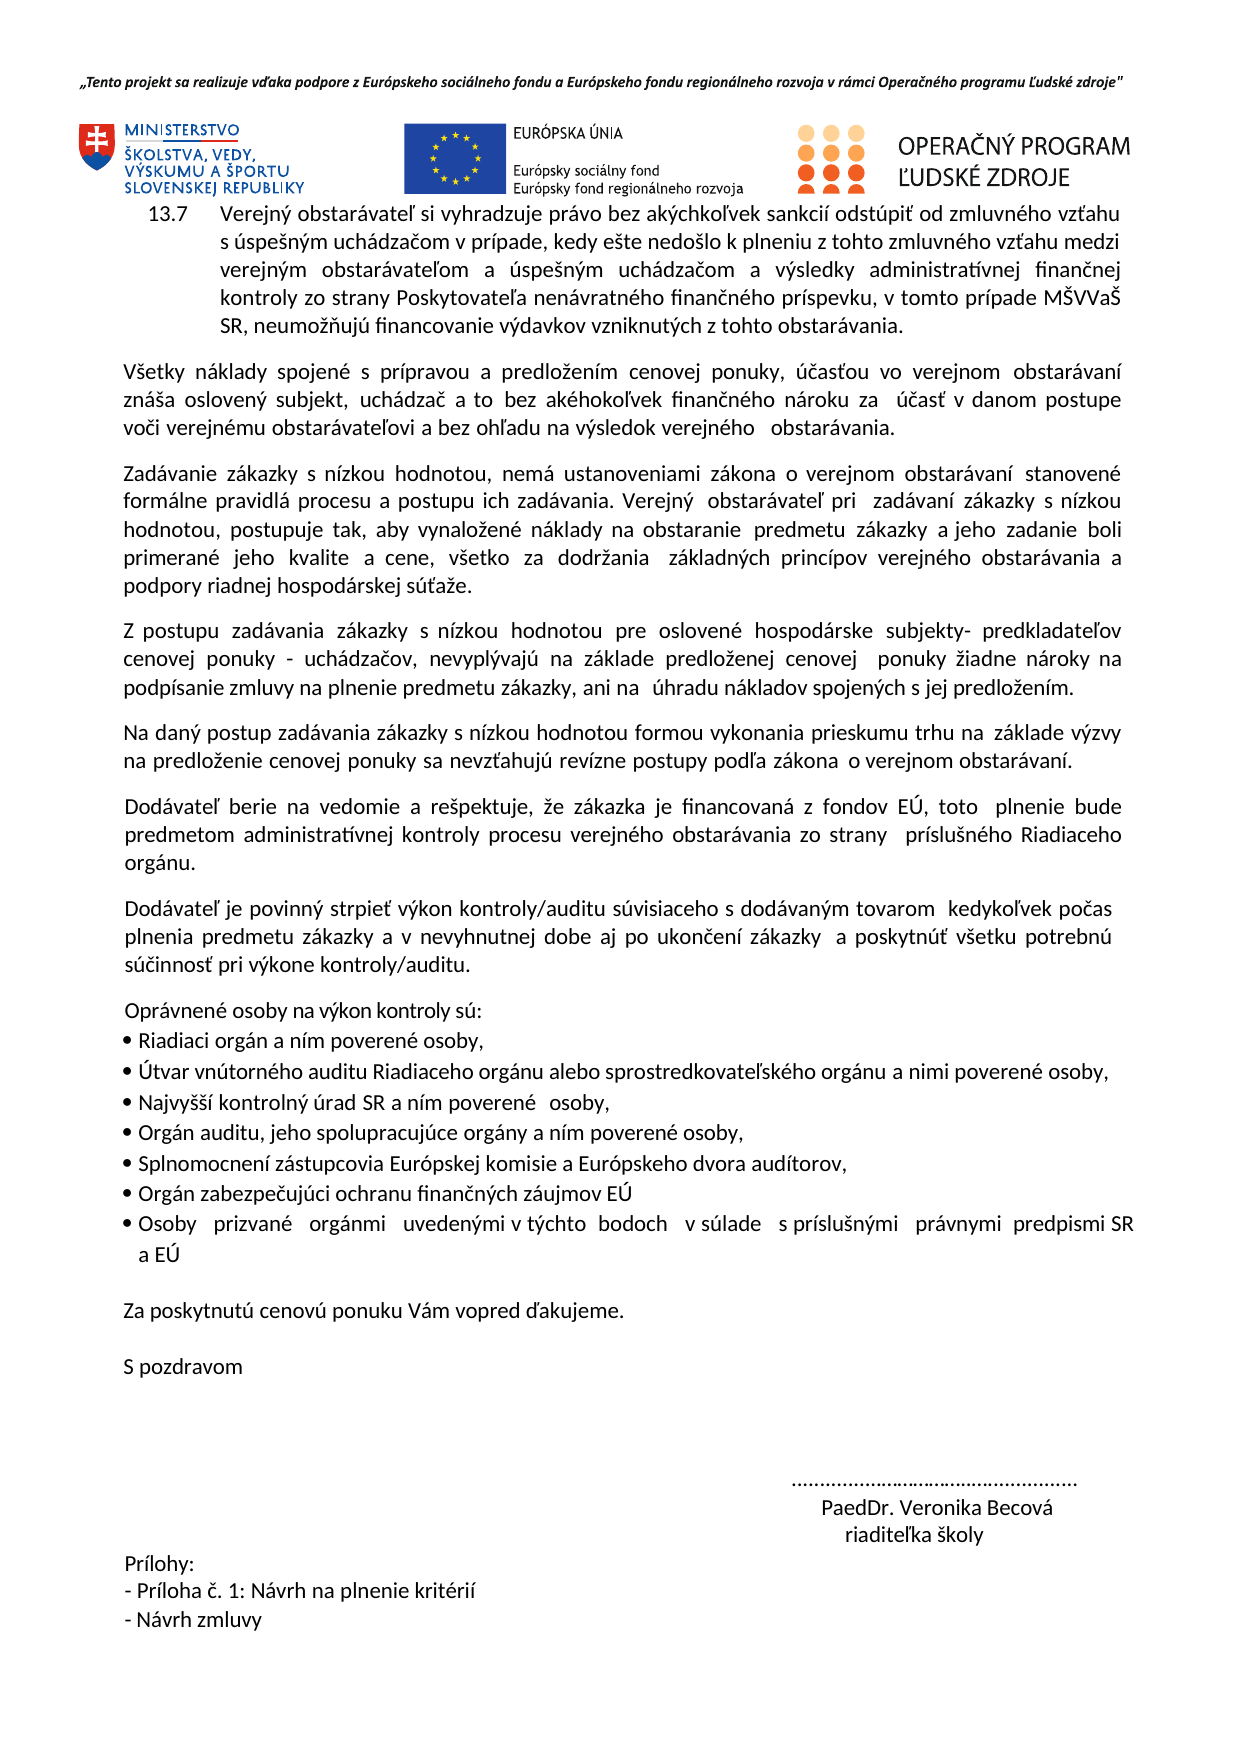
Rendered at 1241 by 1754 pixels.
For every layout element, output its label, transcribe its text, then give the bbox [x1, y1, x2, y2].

text Prílohy: [124, 1549, 1134, 1577]
text Zadávanie zákazky s nízkou hodnotou, nemá ustanoveniami zákona o verejnom obstarávaní stanovené formálne pravidlá procesu a postupu ich zadávania. Verejný obstarávateľ pri zadávaní zákazky s nízkou hodnotou, postupuje tak, aby vynaložené náklady na obstaranie predmetu zákazky a jeho zadanie boli primerané jeho kvalite a cene, všetko za dodržania základných princípov verejného obstarávania a podpory riadnej hospodárskej súťaže. [123, 459, 1122, 599]
text Oprávnené osoby na výkon kontroly sú: [124, 996, 1134, 1024]
list Orgán zabezpečujúci ochranu finančných záujmov EÚ [123, 1177, 1134, 1208]
text Za poskytnutú cenovú ponuku Vám vopred ďakujeme. [123, 1296, 1122, 1324]
list Útvar vnútorného auditu Riadiaceho orgánu alebo sprostredkovateľského orgánu a nimi poverené osoby, [123, 1055, 1134, 1085]
text ................……………..…................ [124, 1464, 1134, 1493]
text Dodávateľ berie na vedomie a rešpektuje, že zákazka je financovaná z fondov EÚ, toto plnenie bude predmetom administratívnej kontroly procesu verejného obstarávania zo strany príslušného Riadiaceho orgánu. [124, 792, 1122, 876]
text Na daný postup zadávania zákazky s nízkou hodnotou formou vykonania prieskumu trhu na základe výzvy na predloženie cenovej ponuky sa nevzťahujú revízne postupy podľa zákona o verejnom obstarávaní. [123, 718, 1122, 774]
list Splnomocnení zástupcovia Európskej komisie a Európskeho dvora audítorov, [123, 1147, 1134, 1177]
list Orgán auditu, jeho spolupracujúce orgány a ním poverené osoby, [123, 1116, 1134, 1147]
list Osoby prizvané orgánmi uvedenými v týchto bodoch v súlade s príslušnými právnymi predpismi SR a EÚ [123, 1208, 1134, 1268]
text Z postupu zadávania zákazky s nízkou hodnotou pre oslovené hospodárske subjekty- predkladateľov cenovej ponuky - uchádzačov, nevyplývajú na základe predloženej cenovej ponuky žiadne nároky na podpísanie zmluvy na plnenie predmetu zákazky, ani na úhradu nákladov spojených s jej predložením. [123, 617, 1122, 701]
text PaedDr. Veronika Becová [724, 1493, 1134, 1521]
text Dodávateľ je povinný strpieť výkon kontroly/auditu súvisiaceho s dodávaným tovarom kedykoľvek počas plnenia predmetu zákazky a v nevyhnutnej dobe aj po ukončení zákazky a poskytnúť všetku potrebnú súčinnosť pri výkone kontroly/auditu. [124, 894, 1112, 978]
list Riadiaci orgán a ním poverené osoby, [123, 1024, 1134, 1055]
text - Návrh zmluvy [124, 1605, 1134, 1633]
text S pozdravom [123, 1352, 1122, 1381]
list Verejný obstarávateľ si vyhradzuje právo bez akýchkoľvek sankcií odstúpiť od zmluvného vzťahu s úspešným uchádzačom v prípade, kedy ešte nedošlo k plneniu z tohto zmluvného vzťahu medzi verejným obstarávateľom a úspešným uchádzačom a výsledky administratívnej finančnej kontroly zo strany Poskytovateľa nenávratného finančného príspevku, v tomto prípade MŠVVaŠ SR, neumožňujú financovanie výdavkov vzniknutých z tohto obstarávania. [147, 199, 1122, 339]
text Všetky náklady spojené s prípravou a predložením cenovej ponuky, účasťou vo verejnom obstarávaní znáša oslovený subjekt, uchádzač a to bez akéhokoľvek finančného nároku za účasť v danom postupe voči verejnému obstarávateľovi a bez ohľadu na výsledok verejného obstarávania. [123, 357, 1122, 441]
text - Príloha č. 1: Návrh na plnenie kritérií [124, 1577, 1134, 1605]
text riaditeľka školy [799, 1521, 1134, 1549]
list Najvyšší kontrolný úrad SR a ním poverené osoby, [123, 1088, 1122, 1116]
